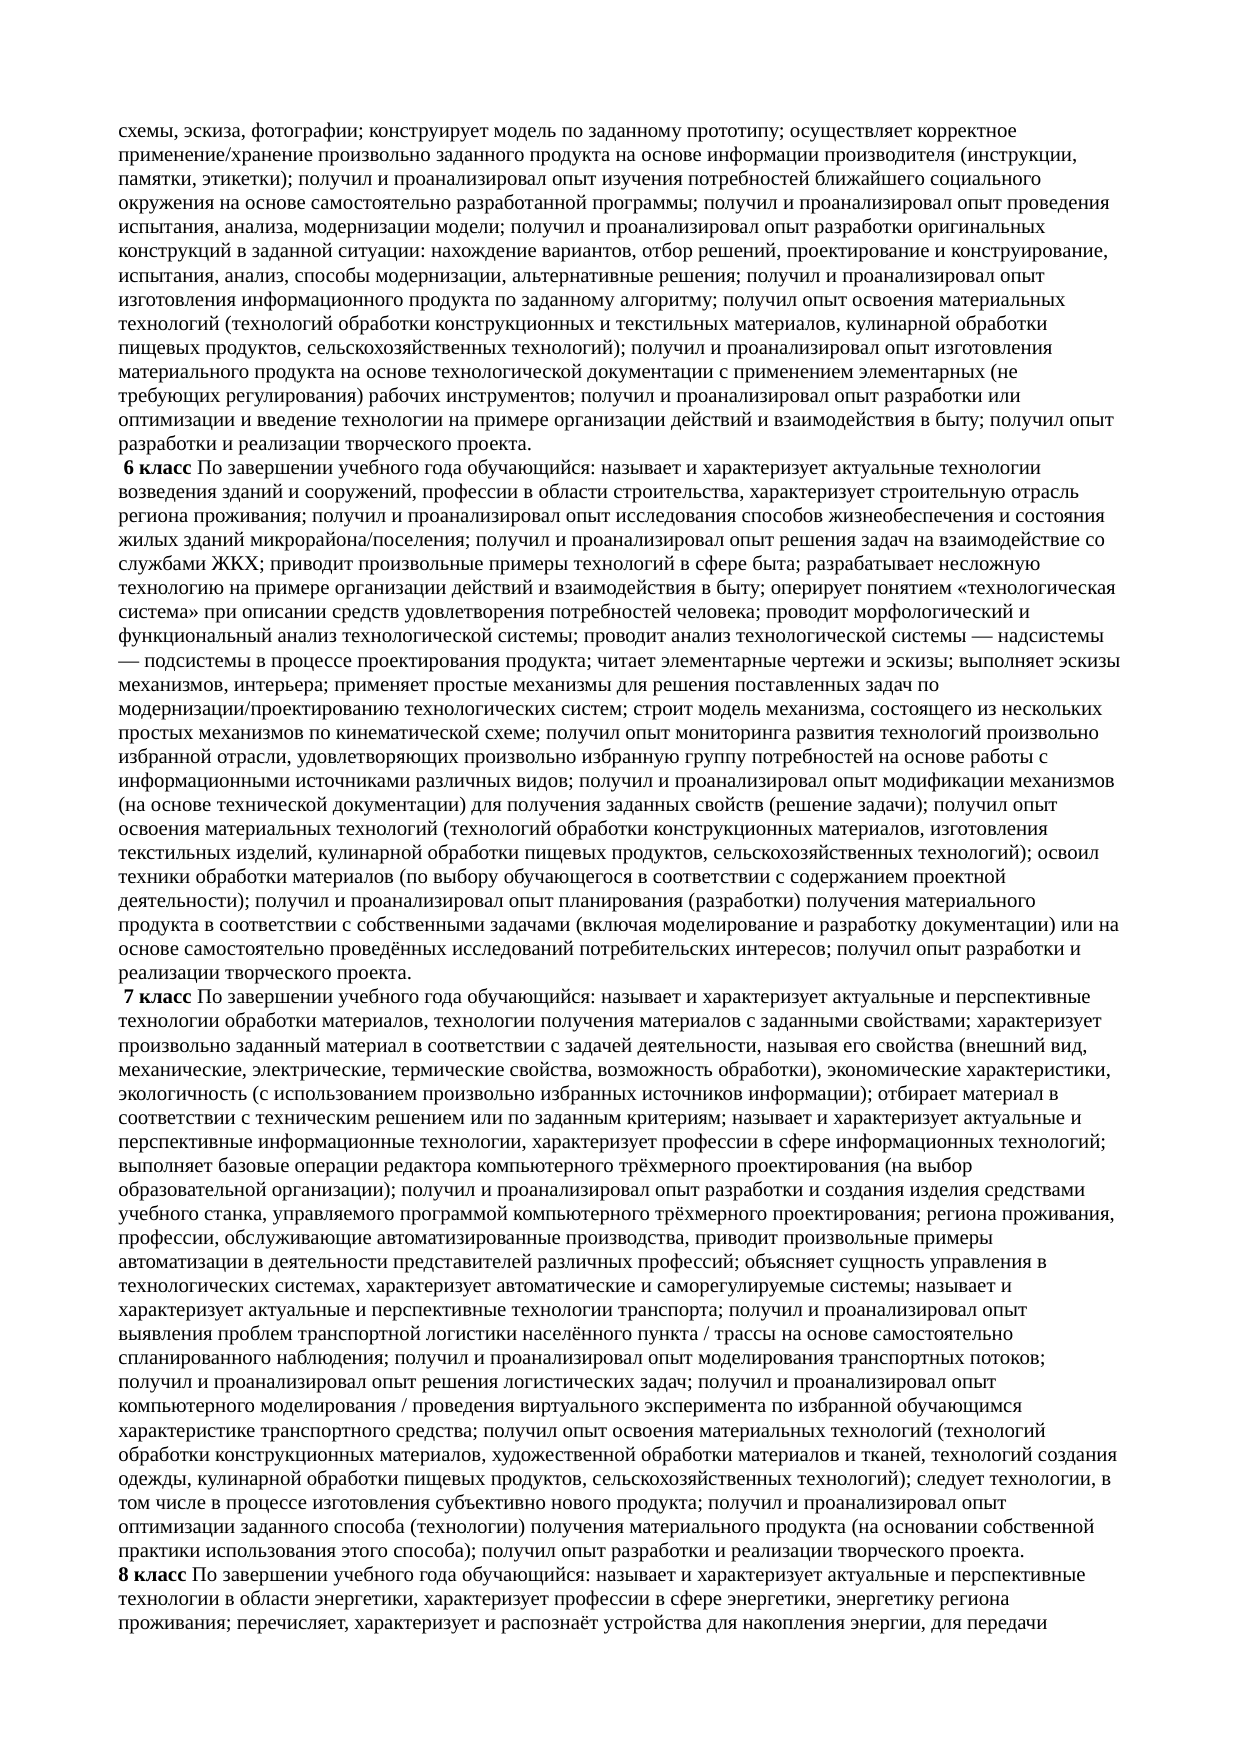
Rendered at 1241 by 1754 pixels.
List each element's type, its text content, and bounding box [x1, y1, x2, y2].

text 8 класс По завершении учебного года обучающийся: называет и характеризует актуальные и перспективные технологии в области энергетики, характеризует профессии в сфере энергетики, энергетику региона проживания; перечисляет, характеризует и распознаёт устройства для накопления энергии, для передачи [118, 1562, 1122, 1634]
text 6 класс По завершении учебного года обучающийся: называет и характеризует актуальные технологии возведения зданий и сооружений, профессии в области строительства, характеризует строительную отрасль региона проживания; получил и проанализировал опыт исследования способов жизнеобеспечения и состояния жилых зданий микрорайона/поселения; получил и проанализировал опыт решения задач на взаимодействие со службами ЖКХ; приводит произвольные примеры технологий в сфере быта; разрабатывает несложную технологию на примере организации действий и взаимодействия в быту; оперирует понятием «технологическая система» при описании средств удовлетворения потребностей человека; проводит морфологический и функциональный анализ технологической системы; проводит анализ технологической системы — надсистемы — подсистемы в процессе проектирования продукта; читает элементарные чертежи и эскизы; выполняет эскизы механизмов, интерьера; применяет простые механизмы для решения поставленных задач по модернизации/проектированию технологических систем; строит модель механизма, состоящего из нескольких простых механизмов по кинематической схеме; получил опыт мониторинга развития технологий произвольно избранной отрасли, удовлетворяющих произвольно избранную группу потребностей на основе работы с информационными источниками различных видов; получил и проанализировал опыт модификации механизмов (на основе технической документации) для получения заданных свойств (решение задачи); получил опыт освоения материальных технологий (технологий обработки конструкционных материалов, изготовления текстильных изделий, кулинарной обработки пищевых продуктов, сельскохозяйственных технологий); освоил техники обработки материалов (по выбору обучающегося в соответствии с содержанием проектной деятельности); получил и проанализировал опыт планирования (разработки) получения материального продукта в соответствии с собственными задачами (включая моделирование и разработку документации) или на основе самостоятельно проведённых исследований потребительских интересов; получил опыт разработки и реализации творческого проекта. [118, 455, 1122, 984]
text 7 класс По завершении учебного года обучающийся: называет и характеризует актуальные и перспективные технологии обработки материалов, технологии получения материалов с заданными свойствами; характеризует произвольно заданный материал в соответствии с задачей деятельности, называя его свойства (внешний вид, механические, электрические, термические свойства, возможность обработки), экономические характеристики, экологичность (с использованием произвольно избранных источников информации); отбирает материал в соответствии с техническим решением или по заданным критериям; называет и характеризует актуальные и перспективные информационные технологии, характеризует профессии в сфере информационных технологий; выполняет базовые операции редактора компьютерного трёхмерного проектирования (на выбор образовательной организации); получил и проанализировал опыт разработки и создания изделия средствами учебного станка, управляемого программой компьютерного трёхмерного проектирования; региона проживания, профессии, обслуживающие автоматизированные производства, приводит произвольные примеры автоматизации в деятельности представителей различных профессий; объясняет сущность управления в технологических системах, характеризует автоматические и саморегулируемые системы; называет и характеризует актуальные и перспективные технологии транспорта; получил и проанализировал опыт выявления проблем транспортной логистики населённого пункта / трассы на основе самостоятельно спланированного наблюдения; получил и проанализировал опыт моделирования транспортных потоков; получил и проанализировал опыт решения логистических задач; получил и проанализировал опыт компьютерного моделирования / проведения виртуального эксперимента по избранной обучающимся характеристике транспортного средства; получил опыт освоения материальных технологий (технологий обработки конструкционных материалов, художественной обработки материалов и тканей, технологий создания одежды, кулинарной обработки пищевых продуктов, сельскохозяйственных технологий); следует технологии, в том числе в процессе изготовления субъективно нового продукта; получил и проанализировал опыт оптимизации заданного способа (технологии) получения материального продукта (на основании собственной практики использования этого способа); получил опыт разработки и реализации творческого проекта. [118, 984, 1122, 1562]
text схемы, эскиза, фотографии; конструирует модель по заданному прототипу; осуществляет корректное применение/хранение произвольно заданного продукта на основе информации производителя (инструкции, памятки, этикетки); получил и проанализировал опыт изучения потребностей ближайшего социального окружения на основе самостоятельно разработанной программы; получил и проанализировал опыт проведения испытания, анализа, модернизации модели; получил и проанализировал опыт разработки оригинальных конструкций в заданной ситуации: нахождение вариантов, отбор решений, проектирование и конструирование, испытания, анализ, способы модернизации, альтернативные решения; получил и проанализировал опыт изготовления информационного продукта по заданному алгоритму; получил опыт освоения материальных технологий (технологий обработки конструкционных и текстильных материалов, кулинарной обработки пищевых продуктов, сельскохозяйственных технологий); получил и проанализировал опыт изготовления материального продукта на основе технологической документации с применением элементарных (не требующих регулирования) рабочих инструментов; получил и проанализировал опыт разработки или оптимизации и введение технологии на примере организации действий и взаимодействия в быту; получил опыт разработки и реализации творческого проекта. [118, 118, 1122, 455]
